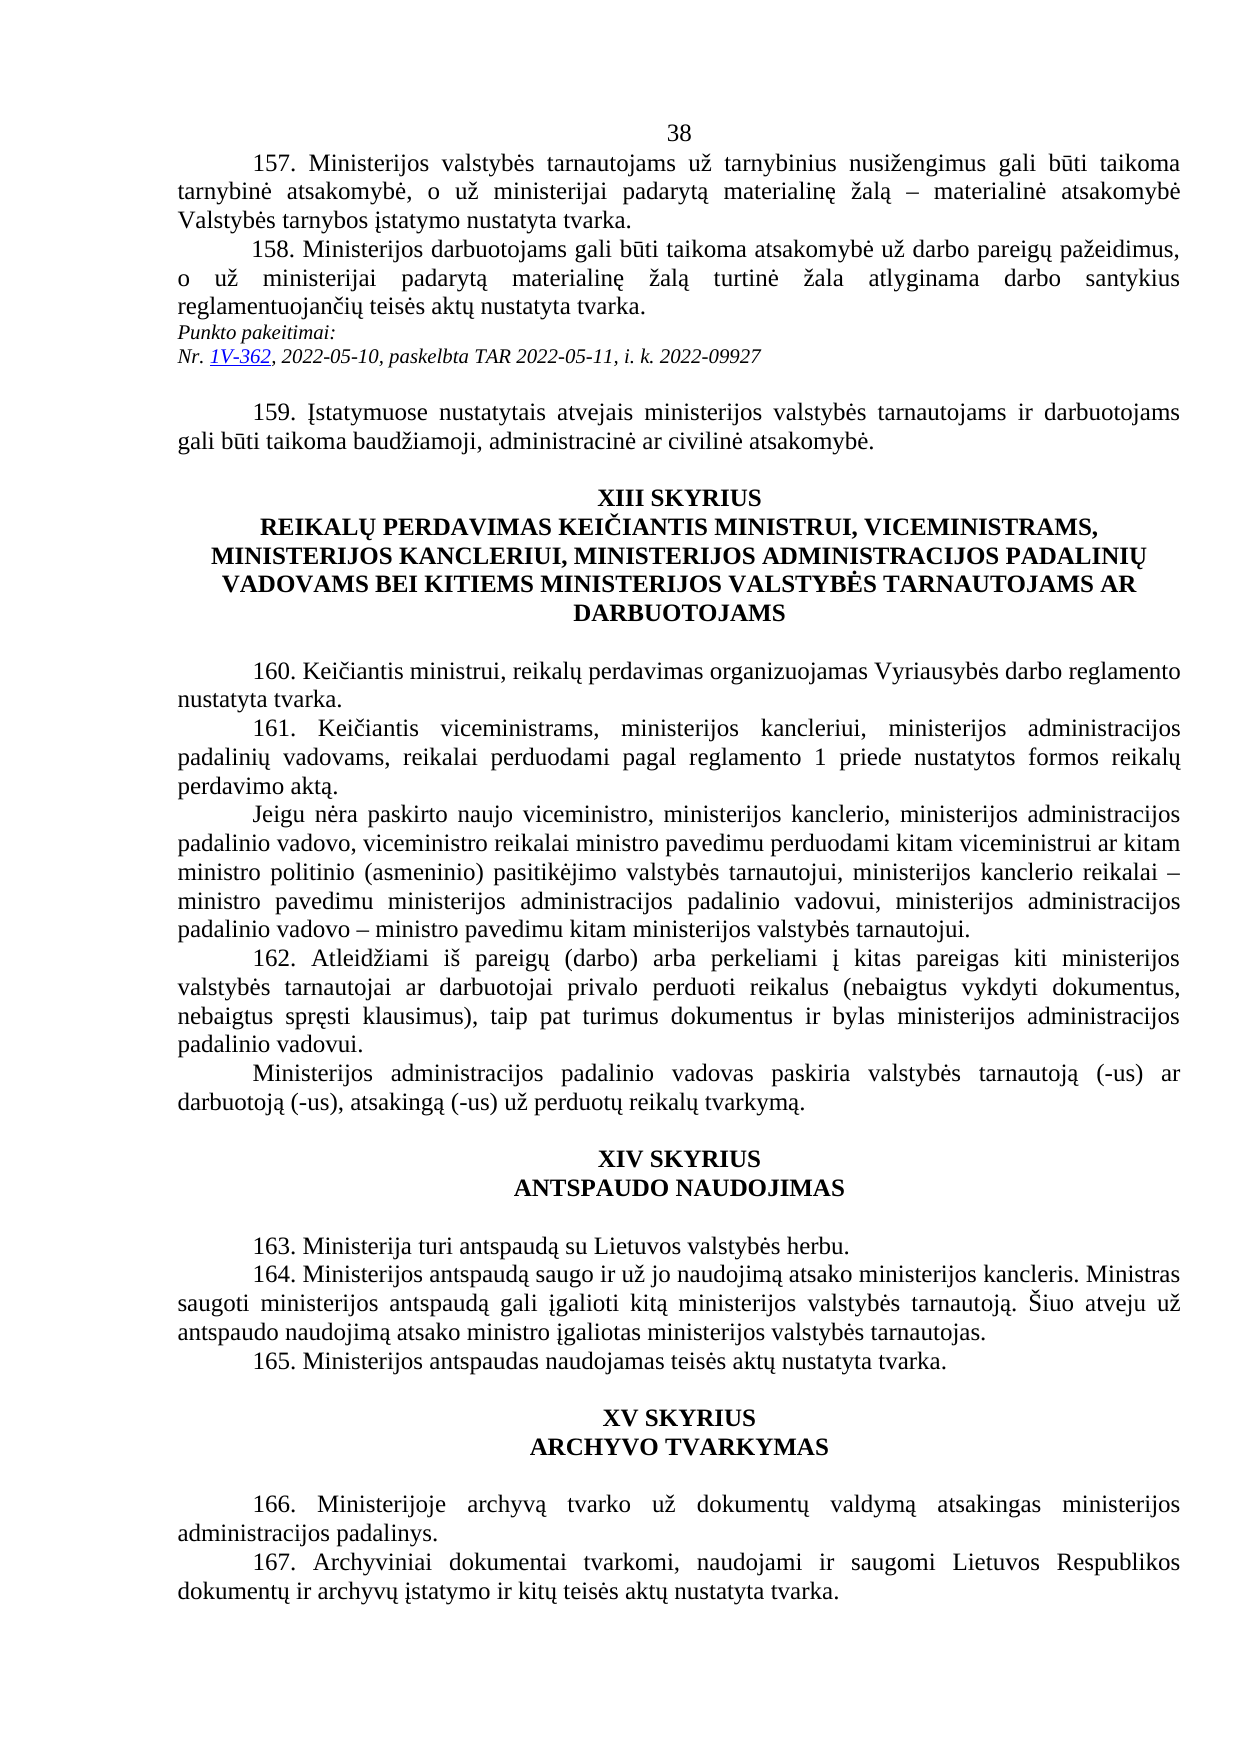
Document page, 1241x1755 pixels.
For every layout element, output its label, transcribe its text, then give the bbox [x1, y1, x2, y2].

text Ministerijos administracijos padalinio vadovas paskiria valstybės tarnautoją (-us) ar darbuotoją (-us), atsakingą (-us) už perduotų reikalų tvarkymą. [177, 1058, 1181, 1116]
text 158. Ministerijos darbuotojams gali būti taikoma atsakomybė už darbo pareigų pažeidimus, o už ministerijai padarytą materialinę žalą turtinė žala atlyginama darbo santykius reglamentuojančių teisės aktų nustatyta tvarka. [177, 234, 1181, 320]
text 167. Archyviniai dokumentai tvarkomi, naudojami ir saugomi Lietuvos Respublikos dokumentų ir archyvų įstatymo ir kitų teisės aktų nustatyta tvarka. [177, 1547, 1181, 1604]
text 162. Atleidžiami iš pareigų (darbo) arba perkeliami į kitas pareigas kiti ministerijos valstybės tarnautojai ar darbuotojai privalo perduoti reikalus (nebaigtus vykdyti dokumentus, nebaigtus spręsti klausimus), taip pat turimus dokumentus ir bylas ministerijos administracijos padalinio vadovui. [177, 943, 1181, 1058]
text 161. Keičiantis viceministrams, ministerijos kancleriui, ministerijos administracijos padalinių vadovams, reikalai perduodami pagal reglamento 1 priede nustatytos formos reikalų perdavimo aktą. [177, 713, 1181, 799]
text XV SKYRIUS [177, 1403, 1181, 1432]
text REIKALŲ PERDAVIMAS KEIČIANTIS MINISTRUI, VICEMINISTRAMS, MINISTERIJOS KANCLERIUI, MINISTERIJOS ADMINISTRACIJOS PADALINIŲ VADOVAMS BEI KITIEMS MINISTERIJOS VALSTYBĖS TARNAUTOJAMS AR DARBUOTOJAMS [177, 512, 1181, 627]
text 164. Ministerijos antspaudą saugo ir už jo naudojimą atsako ministerijos kancleris. Ministras saugoti ministerijos antspaudą gali įgalioti kitą ministerijos valstybės tarnautoją. Šiuo atveju už antspaudo naudojimą atsako ministro įgaliotas ministerijos valstybės tarnautojas. [177, 1259, 1181, 1346]
text ANTSPAUDO NAUDOJIMAS [177, 1173, 1181, 1202]
text Jeigu nėra paskirto naujo viceministro, ministerijos kanclerio, ministerijos administracijos padalinio vadovo, viceministro reikalai ministro pavedimu perduodami kitam viceministrui ar kitam ministro politinio (asmeninio) pasitikėjimo valstybės tarnautojui, ministerijos kanclerio reikalai – ministro pavedimu ministerijos administracijos padalinio vadovui, ministerijos administracijos padalinio vadovo – ministro pavedimu kitam ministerijos valstybės tarnautojui. [177, 799, 1181, 943]
text 165. Ministerijos antspaudas naudojamas teisės aktų nustatyta tvarka. [177, 1346, 1181, 1374]
text XIII SKYRIUS [177, 483, 1181, 512]
text Punkto pakeitimai: [177, 320, 1181, 344]
text XIV SKYRIUS [177, 1144, 1181, 1173]
text 157. Ministerijos valstybės tarnautojams už tarnybinius nusižengimus gali būti taikoma tarnybinė atsakomybė, o už ministerijai padarytą materialinę žalą – materialinė atsakomybė Valstybės tarnybos įstatymo nustatyta tvarka. [177, 148, 1181, 234]
text ARCHYVO TVARKYMAS [177, 1432, 1181, 1461]
text 163. Ministerija turi antspaudą su Lietuvos valstybės herbu. [177, 1231, 1181, 1259]
text 160. Keičiantis ministrui, reikalų perdavimas organizuojamas Vyriausybės darbo reglamento nustatyta tvarka. [177, 656, 1181, 713]
text Nr. 1V-362, 2022-05-10, paskelbta TAR 2022-05-11, i. k. 2022-09927 [177, 344, 1181, 368]
text 159. Įstatymuose nustatytais atvejais ministerijos valstybės tarnautojams ir darbuotojams gali būti taikoma baudžiamoji, administracinė ar civilinė atsakomybė. [177, 397, 1181, 454]
text 166. Ministerijoje archyvą tvarko už dokumentų valdymą atsakingas ministerijos administracijos padalinys. [177, 1489, 1181, 1547]
